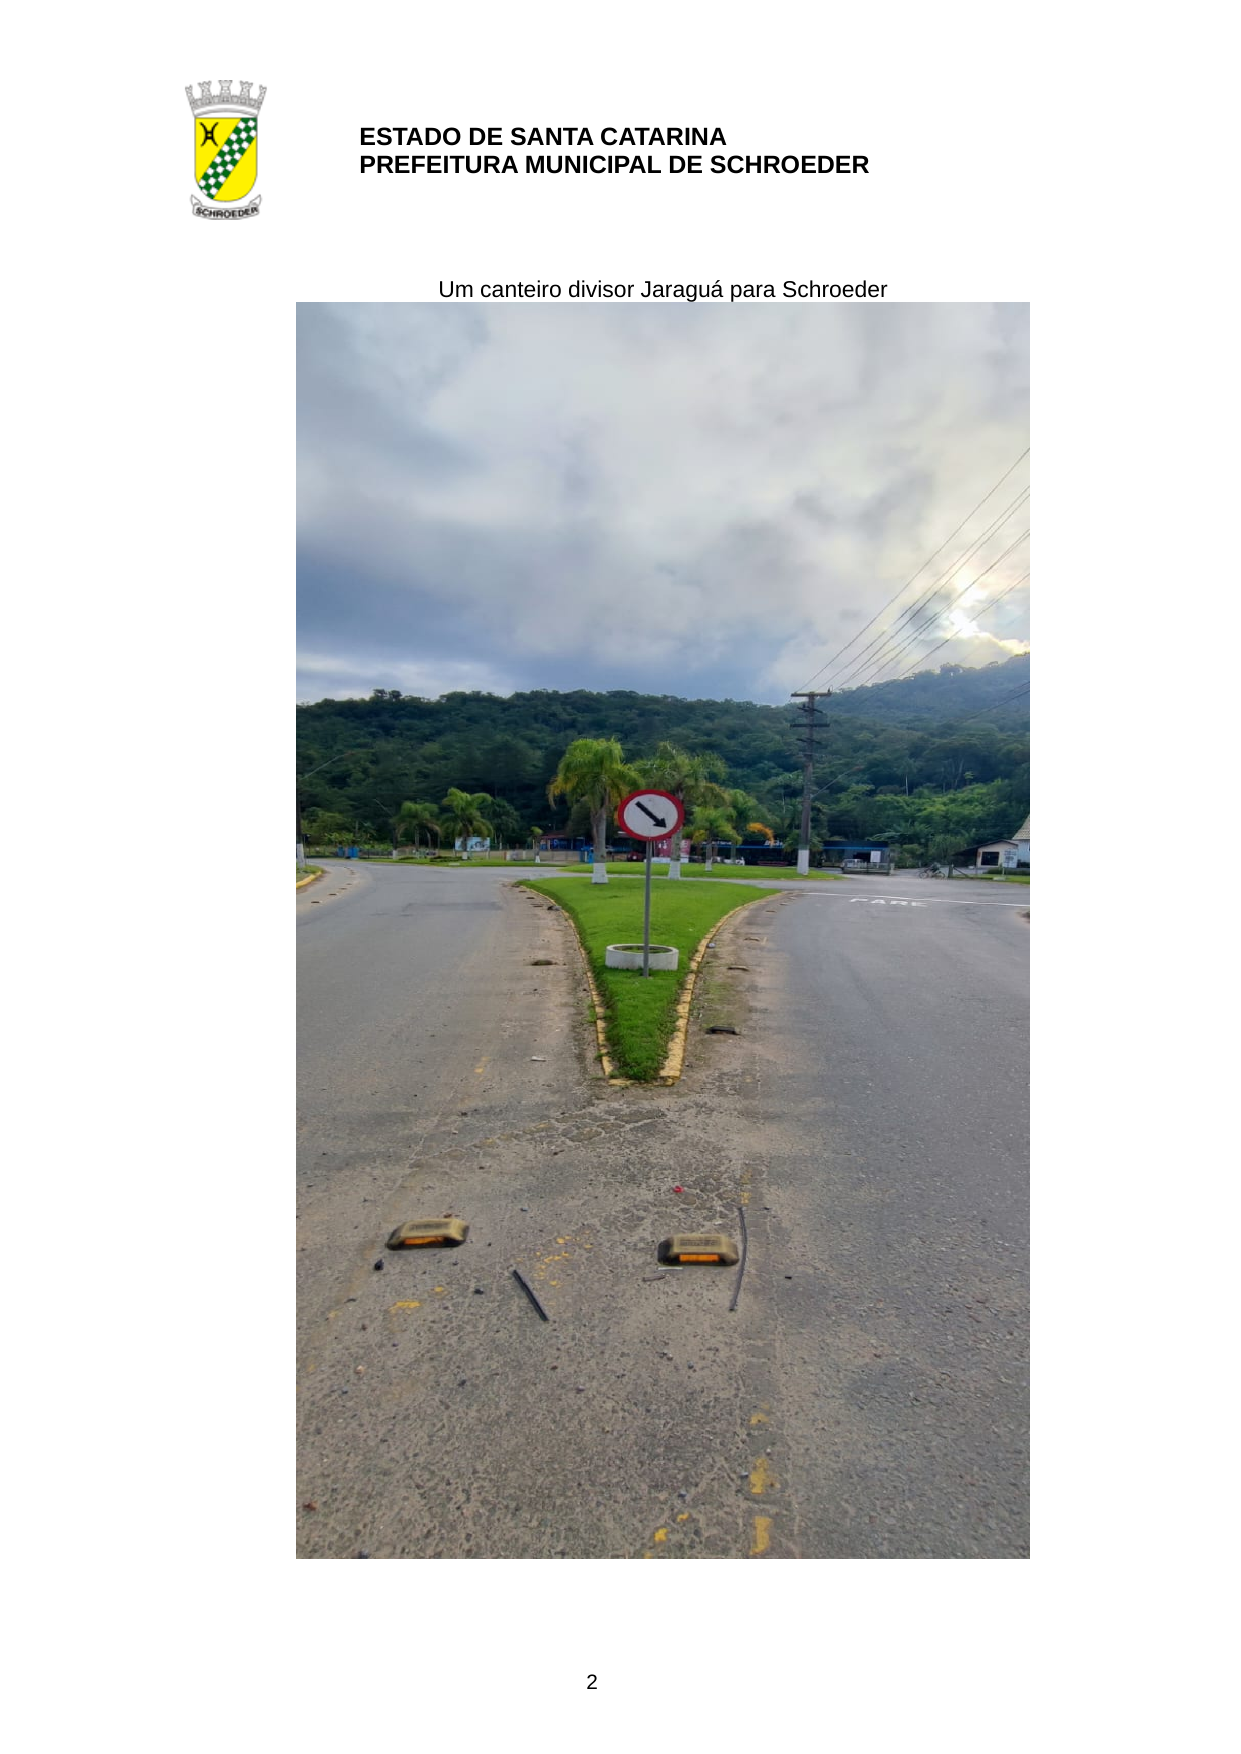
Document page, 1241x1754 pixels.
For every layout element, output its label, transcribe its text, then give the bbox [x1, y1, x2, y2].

text Um canteiro divisor Jaraguá para Schroeder [100, 276, 1152, 302]
